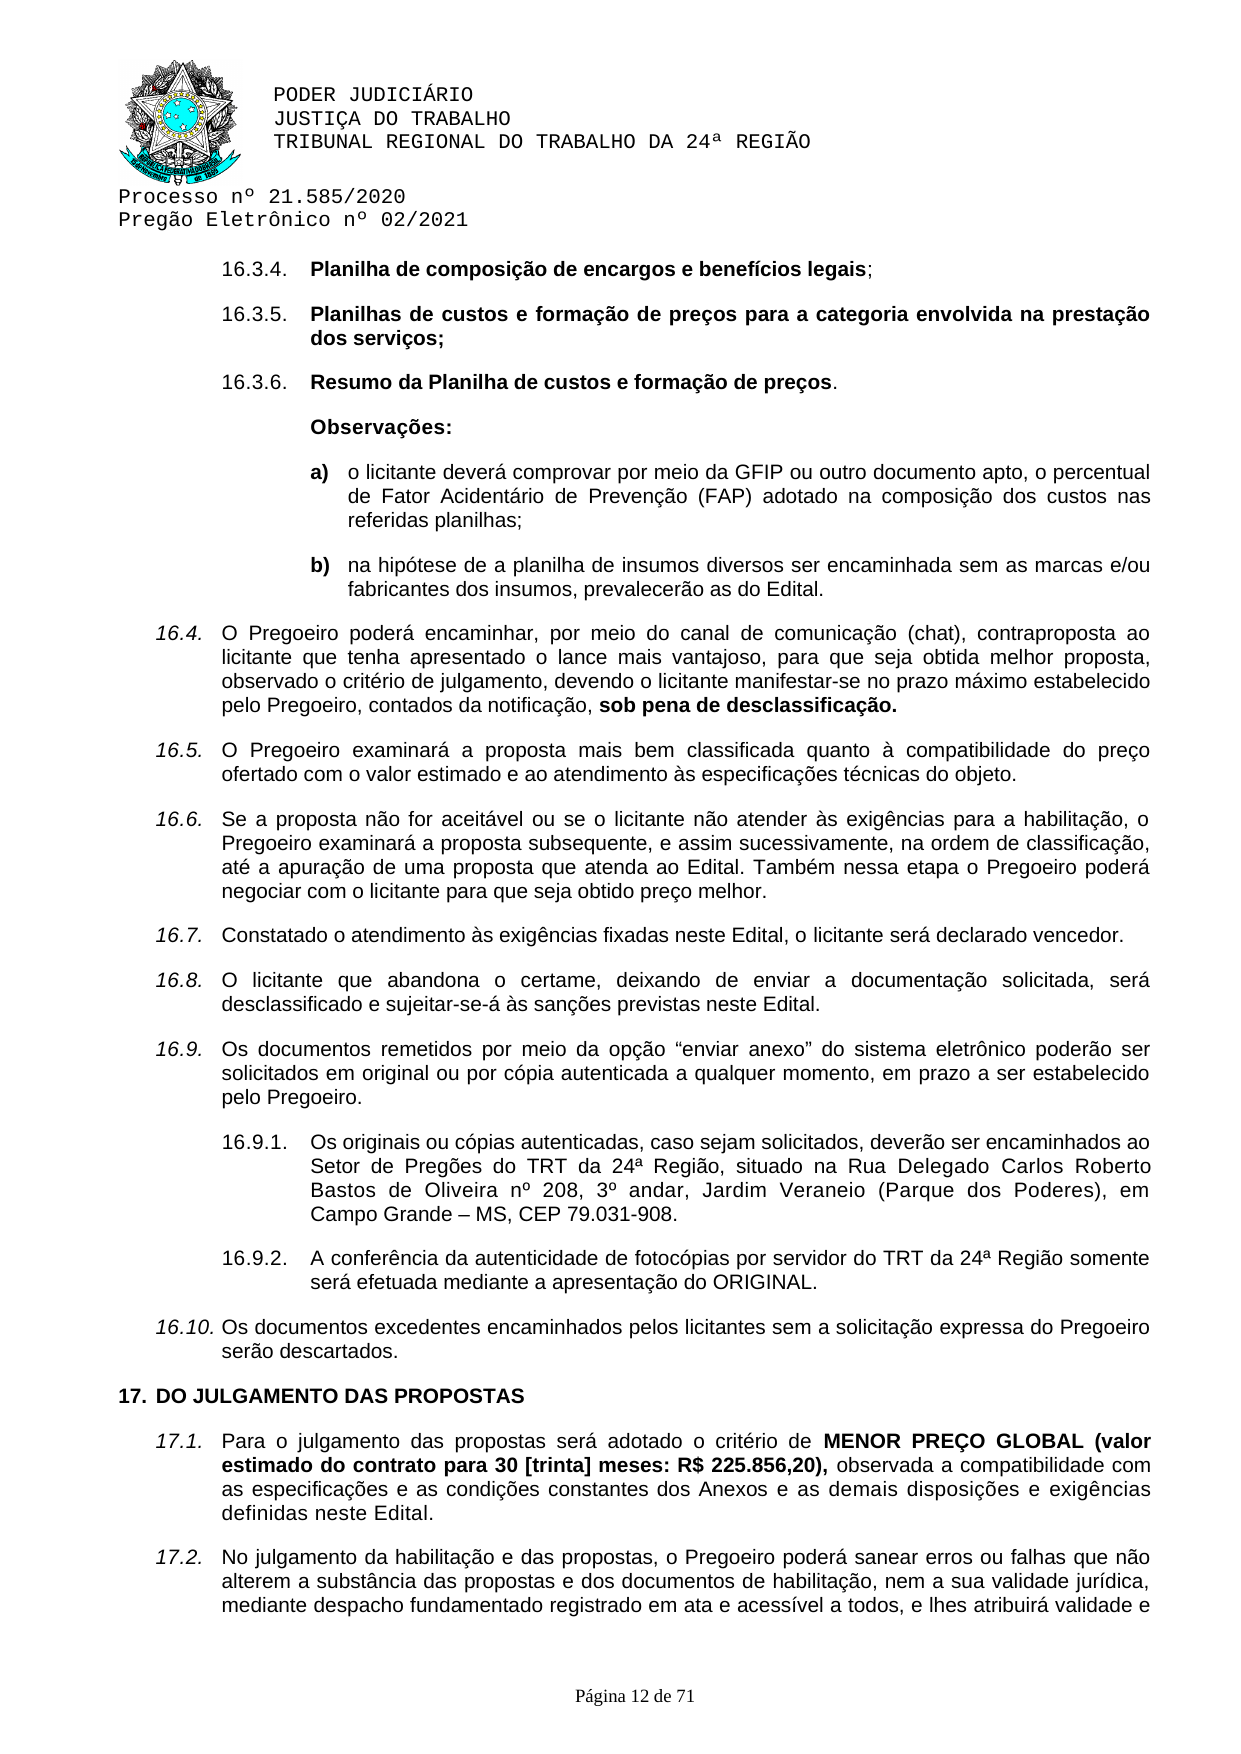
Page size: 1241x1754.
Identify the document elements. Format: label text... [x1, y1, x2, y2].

list O Pregoeiro poderá encaminhar, por meio do canal de comunicação (chat), contraproposta ao licitante que tenha apresentado o lance mais vantajoso, para que seja obtida melhor proposta, observado o critério de julgamento, devendo o licitante manifestar-se no prazo máximo estabelecido pelo Pregoeiro, contados da notificação, sob pena de desclassificação. [155, 621, 1152, 717]
list DO JULGAMENTO DAS PROPOSTAS [118, 1384, 1152, 1408]
list Os documentos remetidos por meio da opção “enviar anexo” do sistema eletrônico poderão ser solicitados em original ou por cópia autenticada a qualquer momento, em prazo a ser estabelecido pelo Pregoeiro. [155, 1037, 1152, 1109]
list o licitante deverá comprovar por meio da GFIP ou outro documento apto, o percentual de Fator Acidentário de Prevenção (FAP) adotado na composição dos custos nas referidas planilhas; [310, 460, 1152, 532]
list Planilha de composição de encargos e benefícios legais; [221, 257, 1152, 281]
list Os documentos excedentes encaminhados pelos licitantes sem a solicitação expressa do Pregoeiro serão descartados. [155, 1315, 1152, 1363]
text Observações: [310, 415, 1152, 439]
list Constatado o atendimento às exigências fixadas neste Edital, o licitante será declarado vencedor. [155, 923, 1152, 947]
picture [118, 59, 243, 186]
list O Pregoeiro examinará a proposta mais bem classificada quanto à compatibilidade do preço ofertado com o valor estimado e ao atendimento às especificações técnicas do objeto. [155, 738, 1152, 786]
list Resumo da Planilha de custos e formação de preços. [221, 370, 1152, 394]
list No julgamento da habilitação e das propostas, o Pregoeiro poderá sanear erros ou falhas que não alterem a substância das propostas e dos documentos de habilitação, nem a sua validade jurídica, mediante despacho fundamentado registrado em ata e acessível a todos, e lhes atribuirá validade e [155, 1545, 1152, 1617]
list Se a proposta não for aceitável ou se o licitante não atender às exigências para a habilitação, o Pregoeiro examinará a proposta subsequente, e assim sucessivamente, na ordem de classificação, até a apuração de uma proposta que atenda ao Edital. Também nessa etapa o Pregoeiro poderá negociar com o licitante para que seja obtido preço melhor. [155, 807, 1152, 902]
list Planilhas de custos e formação de preços para a categoria envolvida na prestação dos serviços; [221, 301, 1152, 349]
list A conferência da autenticidade de fotocópias por servidor do TRT da 24ª Região somente será efetuada mediante a apresentação do ORIGINAL. [222, 1246, 1152, 1294]
list Para o julgamento das propostas será adotado o critério de MENOR PREÇO GLOBAL (valor estimado do contrato para 30 [trinta] meses: R$ 225.856,20), observada a compatibilidade com as especificações e as condições constantes dos Anexos e as demais disposições e exigências definidas neste Edital. [155, 1428, 1152, 1524]
list na hipótese de a planilha de insumos diversos ser encaminhada sem as marcas e/ou fabricantes dos insumos, prevalecerão as do Edital. [310, 552, 1152, 600]
list Os originais ou cópias autenticadas, caso sejam solicitados, deverão ser encaminhados ao Setor de Pregões do TRT da 24ª Região, situado na Rua Delegado Carlos Roberto Bastos de Oliveira nº 208, 3º andar, Jardim Veraneio (Parque dos Poderes), em Campo Grande – MS, CEP 79.031-908. [222, 1129, 1152, 1225]
list O licitante que abandona o certame, deixando de enviar a documentação solicitada, será desclassificado e sujeitar-se-á às sanções previstas neste Edital. [155, 968, 1152, 1016]
